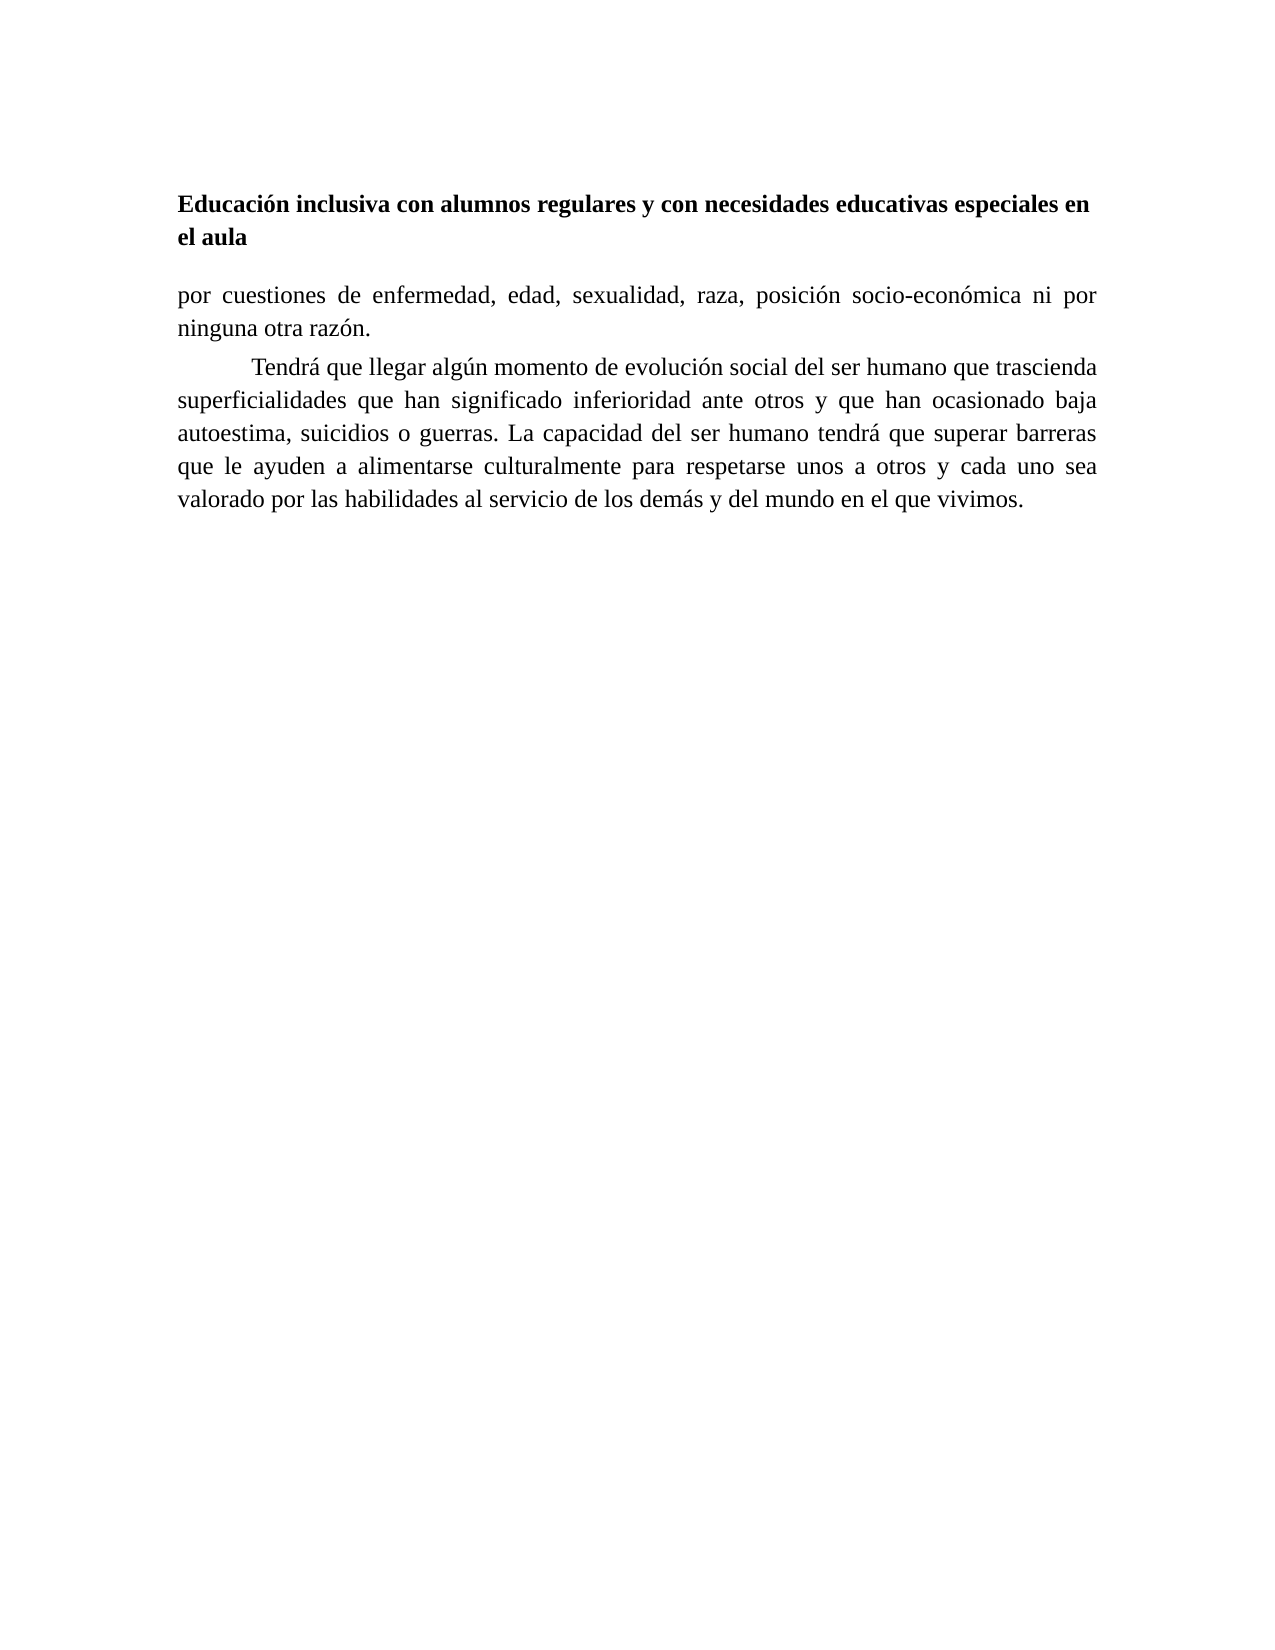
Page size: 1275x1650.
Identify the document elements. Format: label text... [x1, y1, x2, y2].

text por cuestiones de enfermedad, edad, sexualidad, raza, posición socio-económica ni por ninguna otra razón. [177, 280, 1098, 342]
text Tendrá que llegar algún momento de evolución social del ser humano que trascienda superficialidades que han significado inferioridad ante otros y que han ocasionado baja autoestima, suicidios o guerras. La capacidad del ser humano tendrá que superar barreras que le ayuden a alimentarse culturalmente para respetarse unos a otros y cada uno sea valorado por las habilidades al servicio de los demás y del mundo en el que vivimos. [177, 352, 1098, 513]
